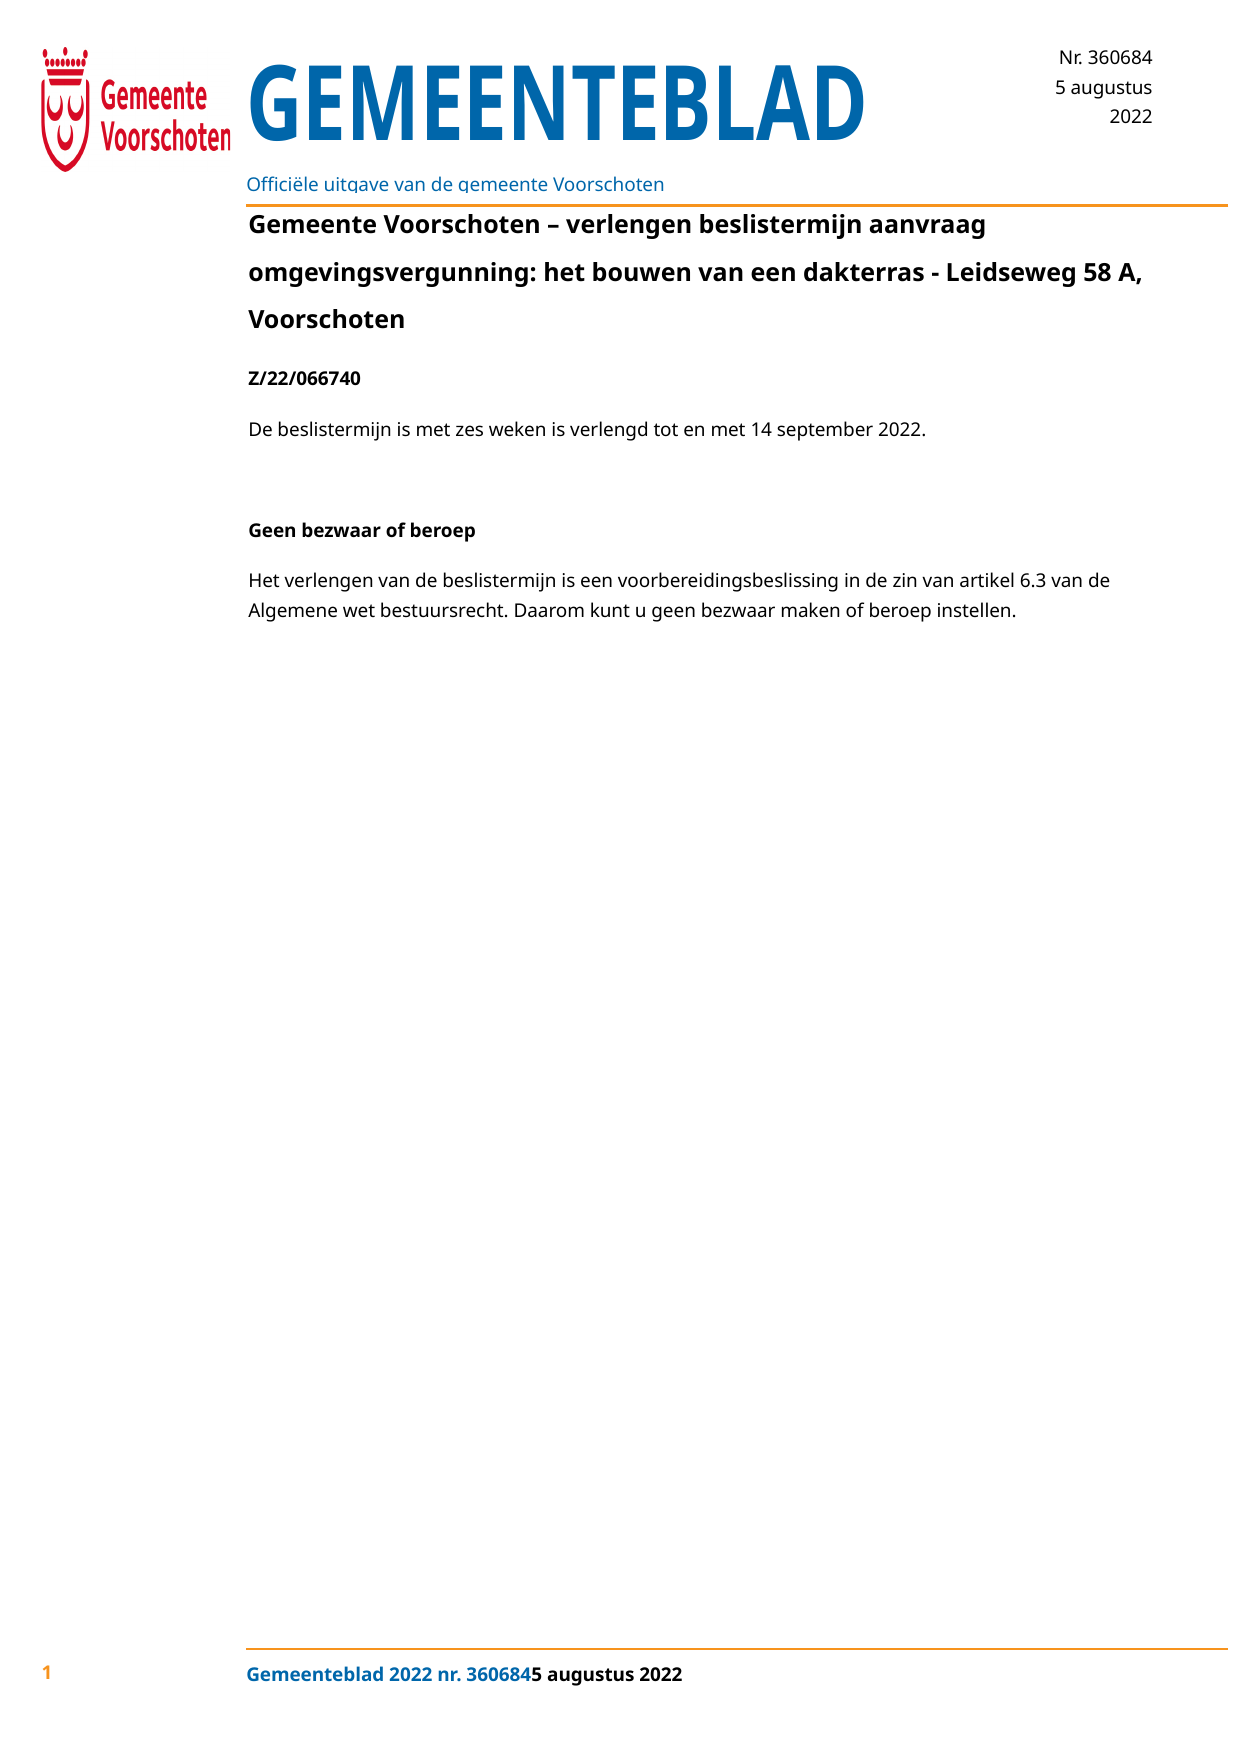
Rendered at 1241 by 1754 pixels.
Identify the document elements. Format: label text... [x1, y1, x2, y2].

picture [41, 47, 231, 172]
text Z/22/066740 [248, 366, 1152, 391]
text Geen bezwaar of beroep [248, 517, 1152, 542]
text Het verlengen van de beslistermijn is een voorbereidingsbeslissing in de zin van artikel 6.3 van de Algemene wet bestuursrecht. Daarom kunt u geen bezwaar maken of beroep instellen. [248, 567, 1152, 622]
text Gemeente Voorschoten – verlengen beslistermijn aanvraag omgevingsvergunning: het bouwen van een dakterras - Leidseweg 58 A, Voorschoten [248, 207, 1152, 336]
text De beslistermijn is met zes weken is verlengd tot en met 14 september 2022. [248, 416, 1152, 442]
